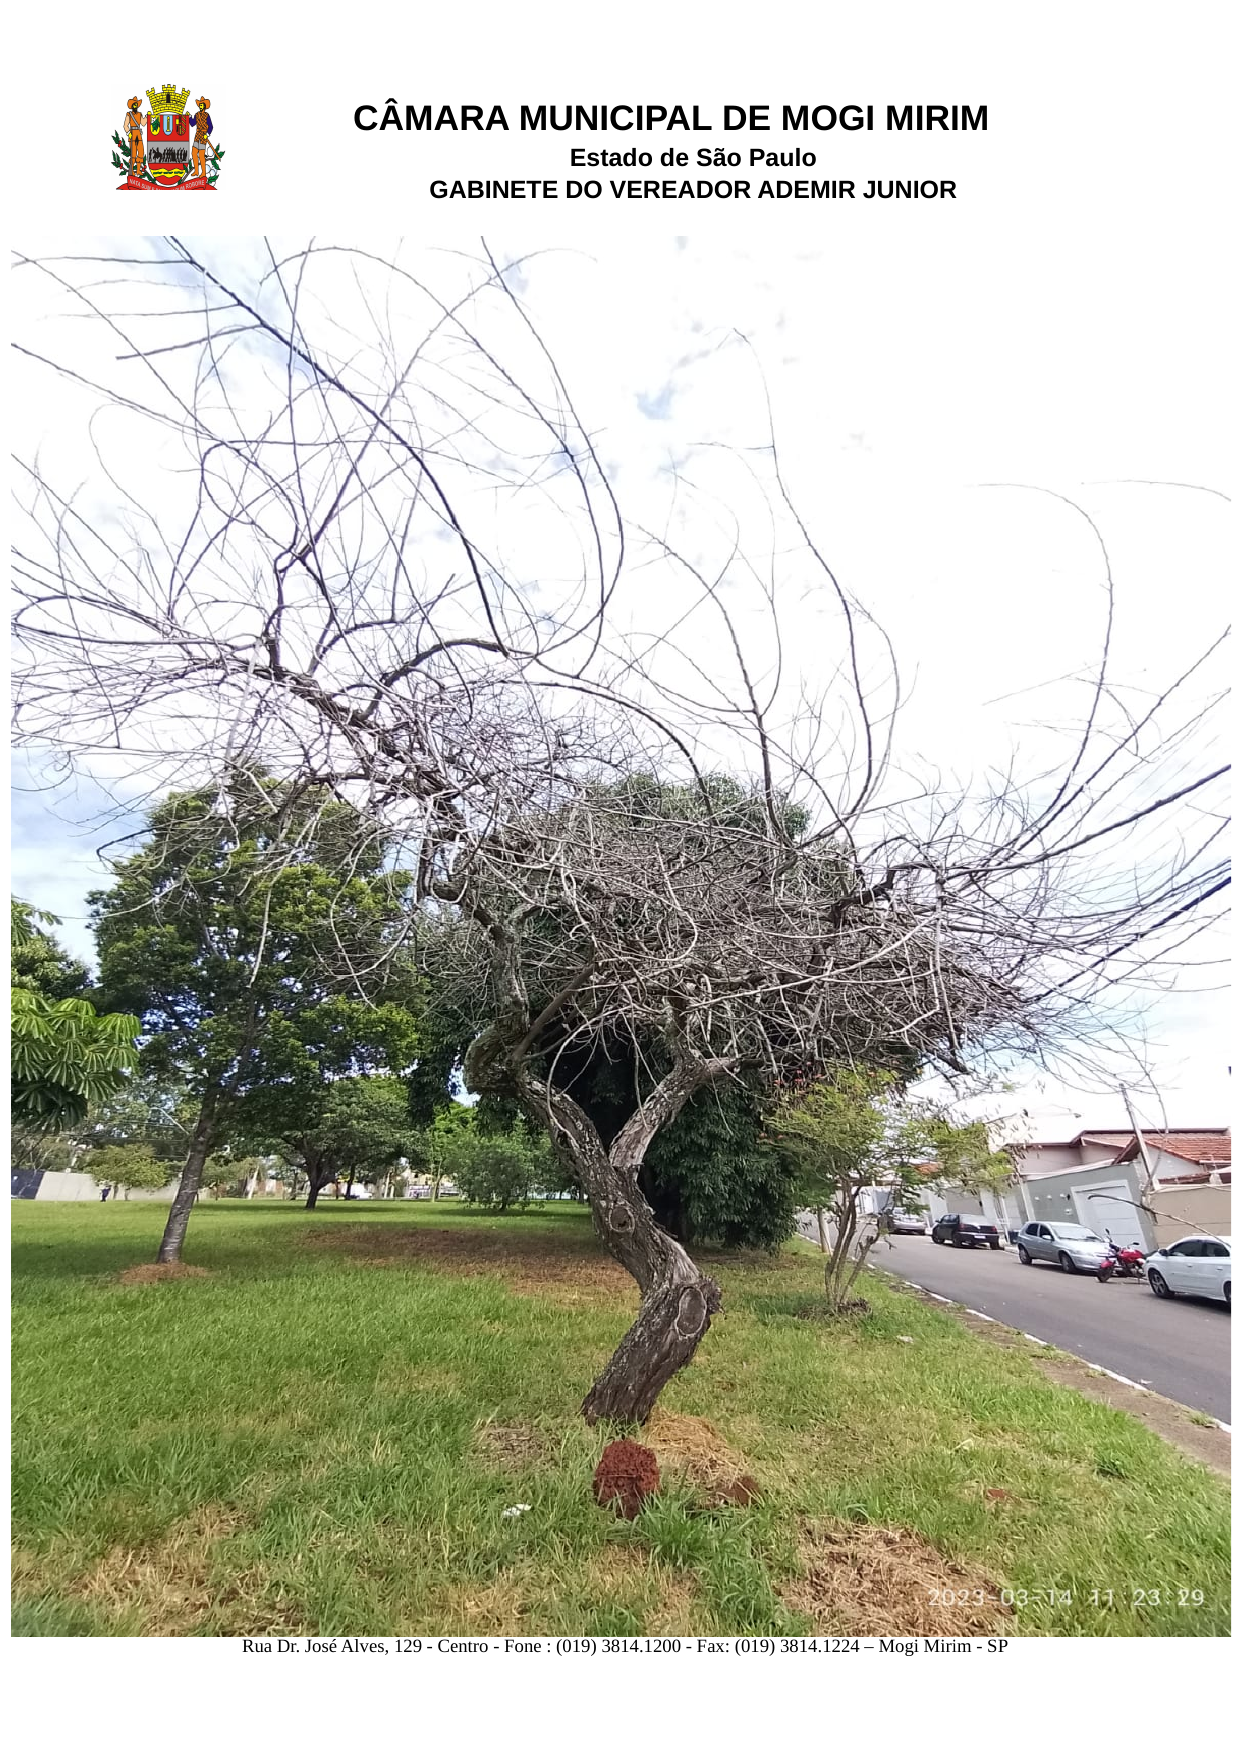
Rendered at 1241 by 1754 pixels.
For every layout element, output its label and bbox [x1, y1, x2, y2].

picture [110, 84, 226, 190]
picture [11, 236, 1232, 1637]
